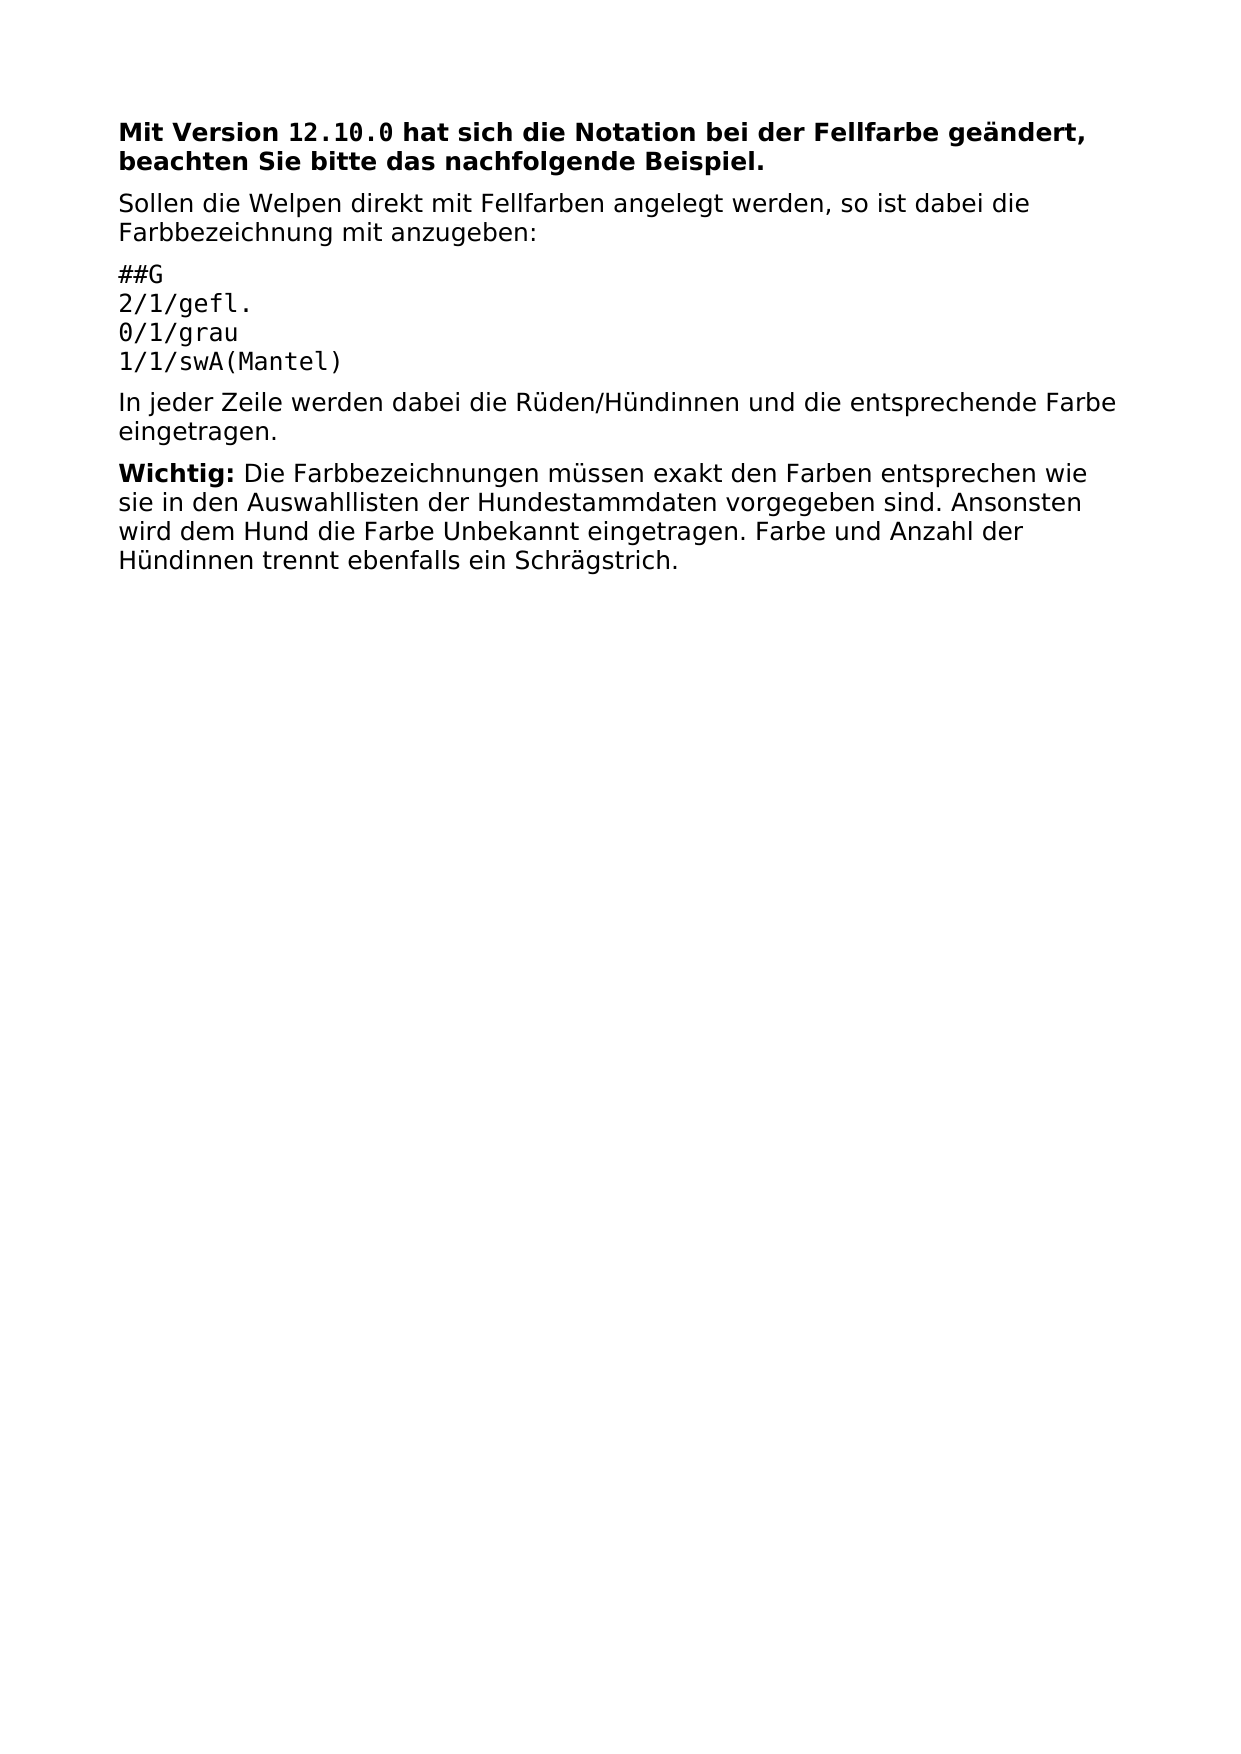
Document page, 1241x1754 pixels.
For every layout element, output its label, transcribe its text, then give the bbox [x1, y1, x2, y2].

text ##G 2/1/gefl. 0/1/grau 1/1/swA(Mantel) [118, 260, 1122, 376]
text Mit Version 12.10.0 hat sich die Notation bei der Fellfarbe geändert, beachten Sie bitte das nachfolgende Beispiel. [118, 118, 1122, 176]
text In jeder Zeile werden dabei die Rüden/Hündinnen und die entsprechende Farbe eingetragen. [118, 388, 1122, 447]
text Wichtig: Die Farbbezeichnungen müssen exakt den Farben entsprechen wie sie in den Auswahllisten der Hundestammdaten vorgegeben sind. Ansonsten wird dem Hund die Farbe Unbekannt eingetragen. Farbe und Anzahl der Hündinnen trennt ebenfalls ein Schrägstrich. [118, 459, 1122, 576]
text Sollen die Welpen direkt mit Fellfarben angelegt werden, so ist dabei die Farbbezeichnung mit anzugeben: [118, 189, 1122, 247]
